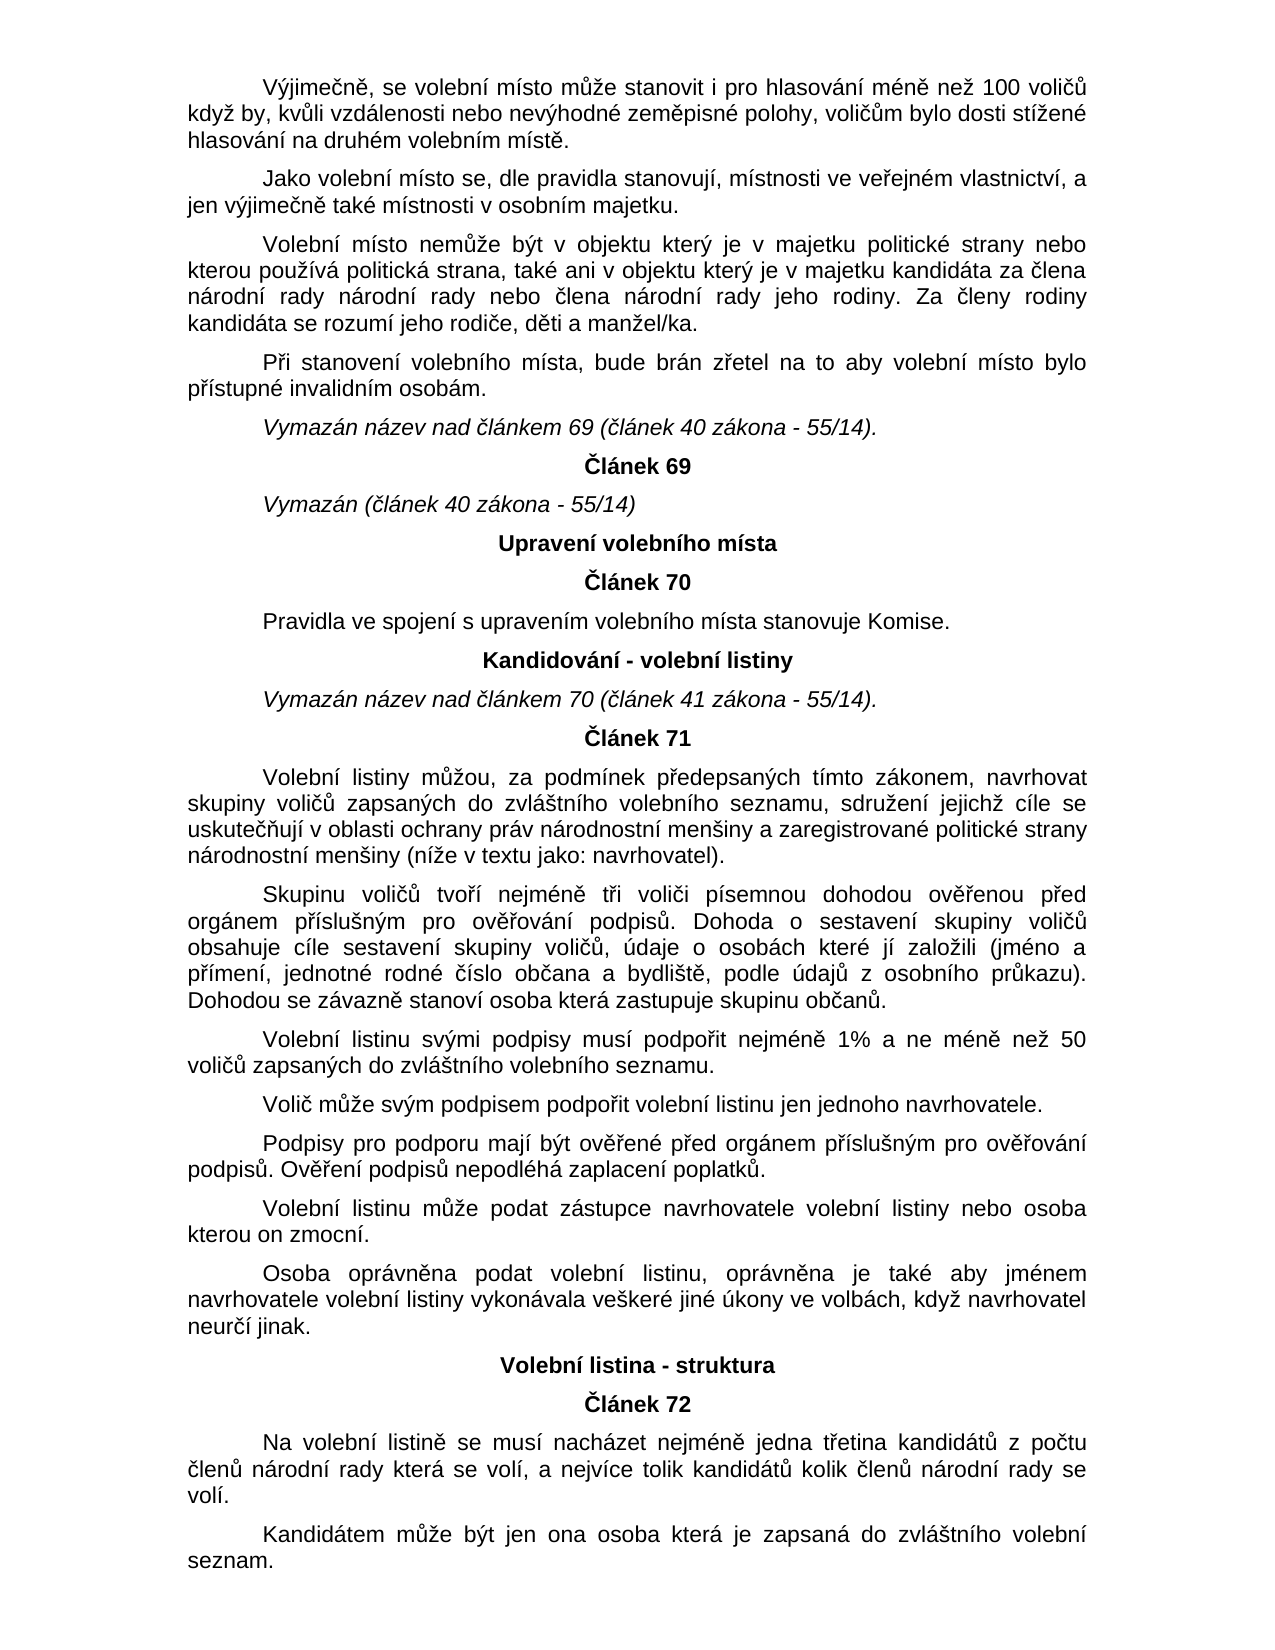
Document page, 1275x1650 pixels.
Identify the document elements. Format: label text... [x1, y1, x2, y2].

text Článek 69 [187, 453, 1087, 479]
text Na volební listině se musí nacházet nejméně jedna třetina kandidátů z počtu členů národní rady která se volí, a nejvíce tolik kandidátů kolik členů národní rady se volí. [187, 1429, 1087, 1508]
text Volební místo nemůže být v objektu který je v majetku politické strany nebo kterou používá politická strana, také ani v objektu který je v majetku kandidáta za člena národní rady národní rady nebo člena národní rady jeho rodiny. Za členy rodiny kandidáta se rozumí jeho rodiče, děti a manžel/ka. [187, 231, 1087, 336]
text Volič může svým podpisem podpořit volební listinu jen jednoho navrhovatele. [187, 1091, 1087, 1117]
text Článek 71 [187, 724, 1087, 751]
text Volební listina - struktura [187, 1352, 1087, 1378]
text Osoba oprávněna podat volební listinu, oprávněna je také aby jménem navrhovatele volební listiny vykonávala veškeré jiné úkony ve volbách, když navrhovatel neurčí jinak. [187, 1260, 1087, 1339]
text Při stanovení volebního místa, bude brán zřetel na to aby volební místo bylo přístupné invalidním osobám. [187, 348, 1087, 401]
text Kandidování - volební listiny [187, 647, 1087, 673]
text Kandidátem může být jen ona osoba která je zapsaná do zvláštního volební seznam. [187, 1521, 1087, 1574]
text Skupinu voličů tvoří nejméně tři voliči písemnou dohodou ověřenou před orgánem příslušným pro ověřování podpisů. Dohoda o sestavení skupiny voličů obsahuje cíle sestavení skupiny voličů, údaje o osobách které jí založili (jméno a přímení, jednotné rodné číslo občana a bydliště, podle údajů z osobního průkazu). Dohodou se závazně stanoví osoba která zastupuje skupinu občanů. [187, 881, 1087, 1013]
text Volební listinu může podat zástupce navrhovatele volební listiny nebo osoba kterou on zmocní. [187, 1195, 1087, 1248]
text Pravidla ve spojení s upravením volebního místa stanovuje Komise. [187, 608, 1087, 634]
text Vymazán název nad článkem 70 (článek 41 zákona - 55/14). [187, 686, 1087, 712]
text Vymazán název nad článkem 69 (článek 40 zákona - 55/14). [187, 414, 1087, 440]
text Jako volební místo se, dle pravidla stanovují, místnosti ve veřejném vlastnictví, a jen výjimečně také místnosti v osobním majetku. [187, 165, 1087, 218]
text Volební listinu svými podpisy musí podpořit nejméně 1% a ne méně než 50 voličů zapsaných do zvláštního volebního seznamu. [187, 1026, 1087, 1078]
text Výjimečně, se volební místo může stanovit i pro hlasování méně než 100 voličů když by, kvůli vzdálenosti nebo nevýhodné zeměpisné polohy, voličům bylo dosti stížené hlasování na druhém volebním místě. [187, 74, 1087, 153]
text Vymazán (článek 40 zákona - 55/14) [187, 491, 1087, 518]
text Upravení volebního místa [187, 530, 1087, 557]
text Podpisy pro podporu mají být ověřené před orgánem příslušným pro ověřování podpisů. Ověření podpisů nepodléhá zaplacení poplatků. [187, 1130, 1087, 1182]
text Článek 72 [187, 1391, 1087, 1417]
text Článek 70 [187, 569, 1087, 596]
text Volební listiny můžou, za podmínek předepsaných tímto zákonem, navrhovat skupiny voličů zapsaných do zvláštního volebního seznamu, sdružení jejichž cíle se uskutečňují v oblasti ochrany práv národnostní menšiny a zaregistrované politické strany národnostní menšiny (níže v textu jako: navrhovatel). [187, 763, 1087, 869]
